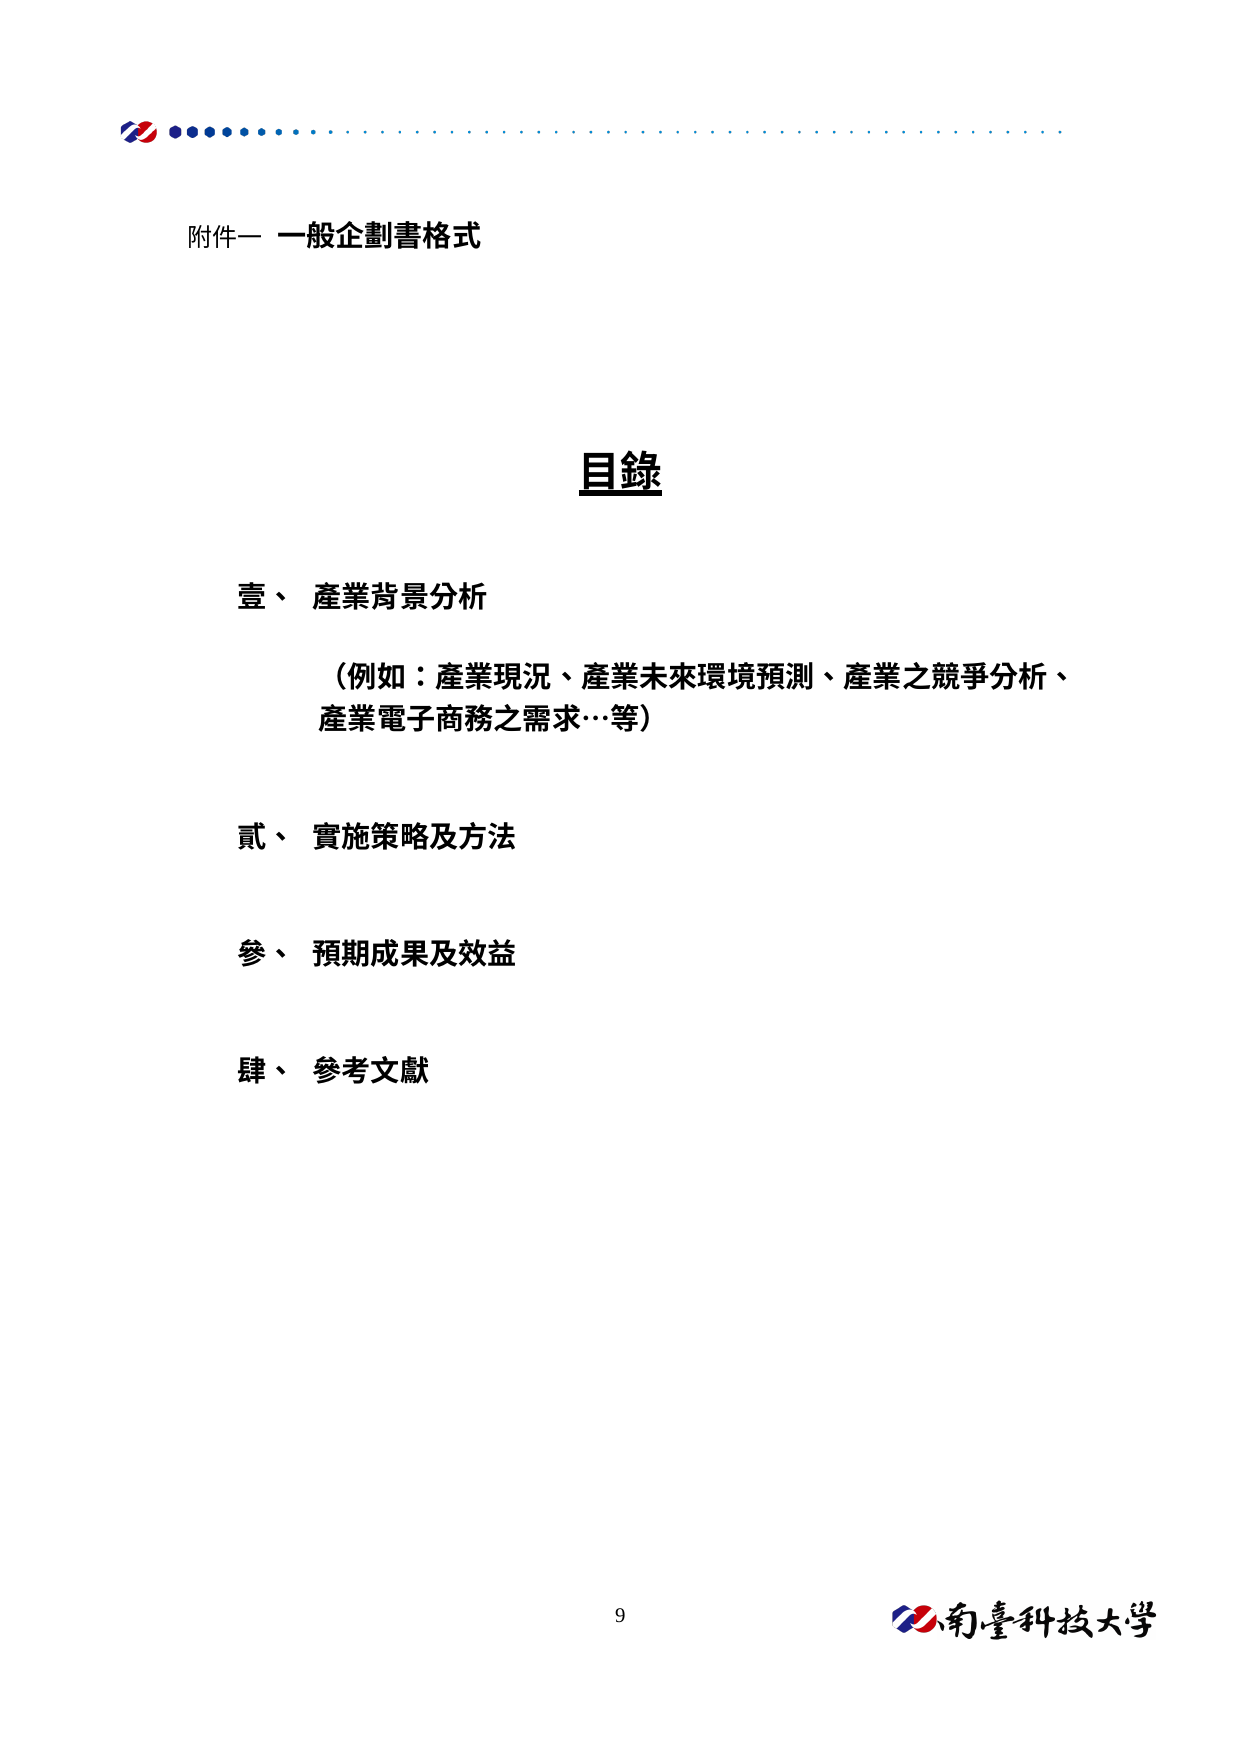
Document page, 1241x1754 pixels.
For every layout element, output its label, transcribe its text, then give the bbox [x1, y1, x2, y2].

list 實施策略及方法 [237, 813, 1053, 856]
text 附件一 一般企劃書格式 [187, 213, 1053, 255]
text （例如：產業現況、產業未來環境預測、產業之競爭分析、產業電子商務之需求…等） [318, 654, 1053, 738]
list 預期成果及效益 [237, 931, 1053, 973]
text 目錄 [187, 438, 1053, 499]
list 參考文獻 [237, 1048, 1053, 1090]
list 產業背景分析 [237, 574, 1053, 616]
